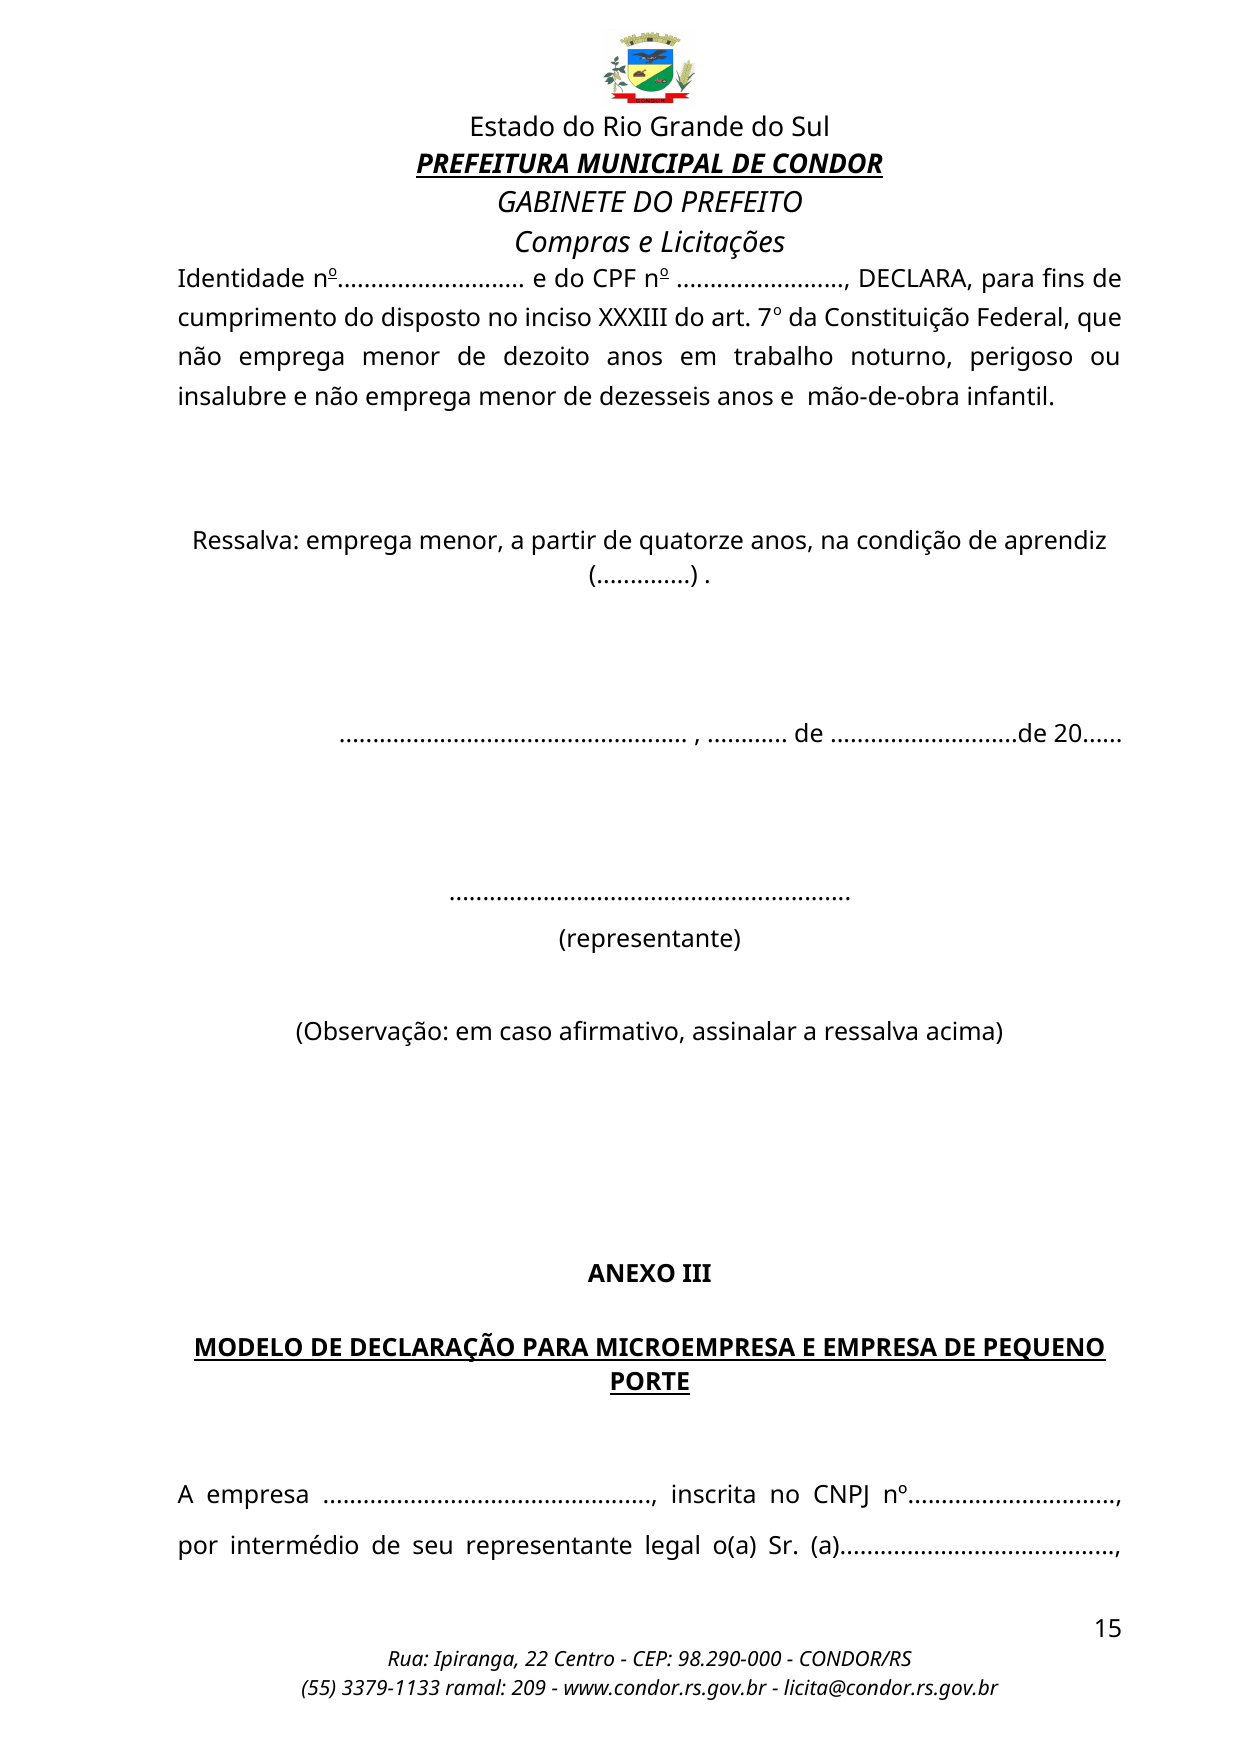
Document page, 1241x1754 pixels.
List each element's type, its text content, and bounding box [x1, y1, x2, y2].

text Ressalva: emprega menor, a partir de quatorze anos, na condição de aprendiz (..............) . [177, 523, 1122, 591]
text .................................................... , ............ de ............................de 20...... [177, 716, 1122, 749]
text MODELO DE DECLARAÇÃO PARA MICROEMPRESA E EMPRESA DE PEQUENO PORTE [177, 1330, 1122, 1398]
text Identidade no............................ e do CPF no ........................., DECLARA, para fins de cumprimento do disposto no inciso XXXIII do art. 7o da Constituição Federal, que não emprega menor de dezoito anos em trabalho noturno, perigoso ou insalubre e não emprega menor de dezesseis anos e mão-de-obra infantil. [177, 261, 1122, 412]
text A empresa ................................................., inscrita no CNPJ nº..............................., por intermédio de seu representante legal o(a) Sr. (a)........................................., [177, 1477, 1122, 1562]
text (Observação: em caso afirmativo, assinalar a ressalva acima) [177, 1014, 1122, 1048]
picture [602, 29, 698, 108]
text ............................................................ [177, 874, 1122, 908]
text (representante) [177, 921, 1122, 954]
text ANEXO III [177, 1256, 1122, 1289]
